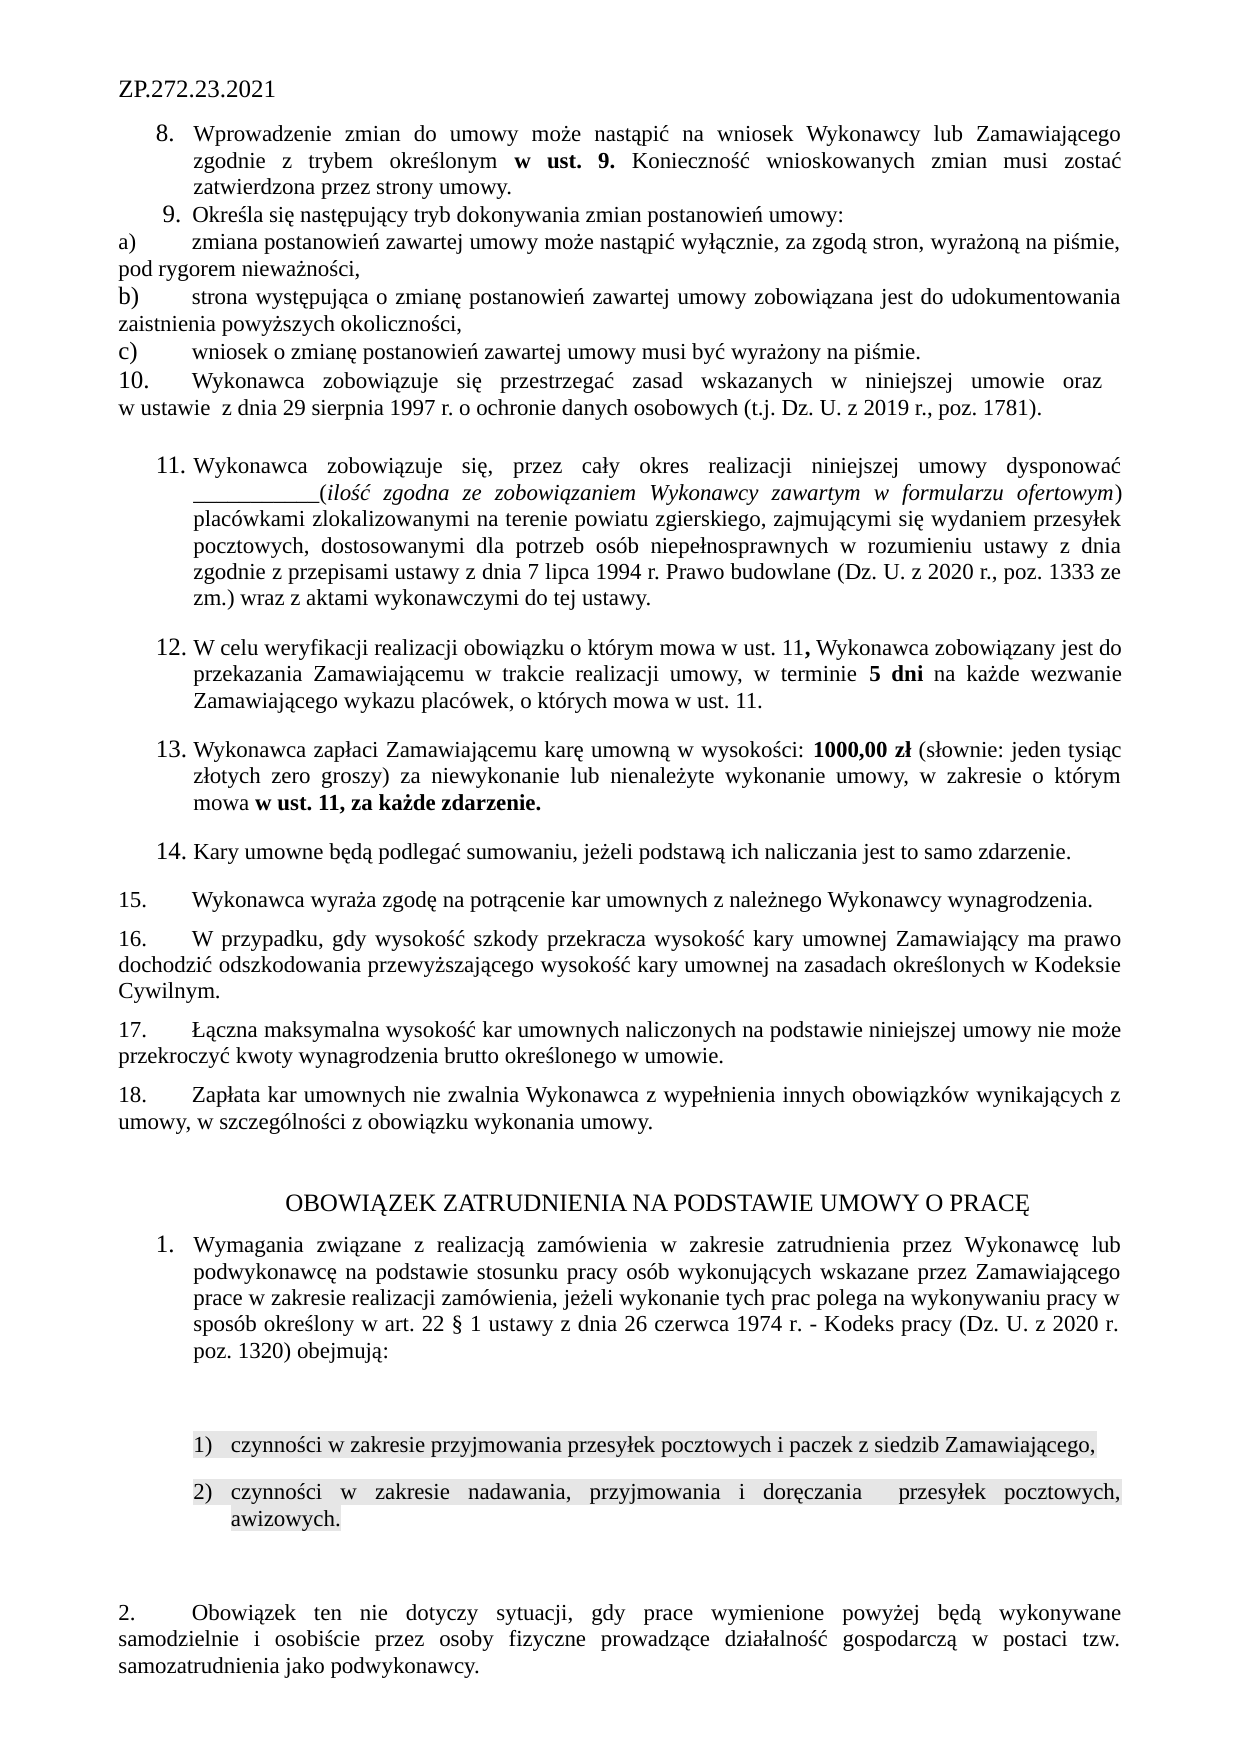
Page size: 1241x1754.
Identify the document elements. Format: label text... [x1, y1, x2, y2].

list Kary umowne będą podlegać sumowaniu, jeżeli podstawą ich naliczania jest to samo zdarzenie. [156, 836, 1122, 865]
list Zapłata kar umownych nie zwalnia Wykonawca z wypełnienia innych obowiązków wynikających z umowy, w szczególności z obowiązku wykonania umowy. [118, 1081, 1122, 1134]
list wniosek o zmianę postanowień zawartej umowy musi być wyrażony na piśmie. [118, 336, 1122, 365]
list Wymagania związane z realizacją zamówienia w zakresie zatrudnienia przez Wykonawcę lub podwykonawcę na podstawie stosunku pracy osób wykonujących wskazane przez Zamawiającego prace w zakresie realizacji zamówienia, jeżeli wykonanie tych prac polega na wykonywaniu pracy w sposób określony w art. 22 § 1 ustawy z dnia 26 czerwca 1974 r. - Kodeks pracy (Dz. U. z 2020 r. poz. 1320) obejmują: [156, 1229, 1122, 1363]
list Wprowadzenie zmian do umowy może nastąpić na wniosek Wykonawcy lub Zamawiającego zgodnie z trybem określonym w ust. 9. Konieczność wnioskowanych zmian musi zostać zatwierdzona przez strony umowy. [156, 118, 1122, 199]
list Określa się następujący tryb dokonywania zmian postanowień umowy: [162, 199, 1122, 228]
list Obowiązek ten nie dotyczy sytuacji, gdy prace wymienione powyżej będą wykonywane samodzielnie i osobiście przez osoby fizyczne prowadzące działalność gospodarczą w postaci tzw. samozatrudnienia jako podwykonawcy. [118, 1599, 1122, 1678]
list strona występująca o zmianę postanowień zawartej umowy zobowiązana jest do udokumentowania zaistnienia powyższych okoliczności, [118, 281, 1122, 336]
list Łączna maksymalna wysokość kar umownych naliczonych na podstawie niniejszej umowy nie może przekroczyć kwoty wynagrodzenia brutto określonego w umowie. [118, 1016, 1122, 1069]
list Wykonawca wyraża zgodę na potrącenie kar umownych z należnego Wykonawcy wynagrodzenia. [118, 886, 1122, 912]
list W celu weryfikacji realizacji obowiązku o którym mowa w ust. 11, Wykonawca zobowiązany jest do przekazania Zamawiającemu w trakcie realizacji umowy, w terminie 5 dni na każde wezwanie Zamawiającego wykazu placówek, o których mowa w ust. 11. [156, 632, 1122, 713]
list Wykonawca zobowiązuje się, przez cały okres realizacji niniejszej umowy dysponować ___________(ilość zgodna ze zobowiązaniem Wykonawcy zawartym w formularzu ofertowym) placówkami zlokalizowanymi na terenie powiatu zgierskiego, zajmującymi się wydaniem przesyłek pocztowych, dostosowanymi dla potrzeb osób niepełnosprawnych w rozumieniu ustawy z dnia zgodnie z przepisami ustawy z dnia 7 lipca 1994 r. Prawo budowlane (Dz. U. z 2020 r., poz. 1333 ze zm.) wraz z aktami wykonawczymi do tej ustawy. [156, 450, 1122, 611]
list czynności w zakresie przyjmowania przesyłek pocztowych i paczek z siedzib Zamawiającego, [193, 1431, 1122, 1458]
text OBOWIĄZEK ZATRUDNIENIA NA PODSTAWIE UMOWY O PRACĘ [193, 1188, 1122, 1217]
list W przypadku, gdy wysokość szkody przekracza wysokość kary umownej Zamawiający ma prawo dochodzić odszkodowania przewyższającego wysokość kary umownej na zasadach określonych w Kodeksie Cywilnym. [118, 924, 1122, 1004]
list czynności w zakresie nadawania, przyjmowania i doręczania przesyłek pocztowych, awizowych. [193, 1478, 1122, 1531]
list Wykonawca zobowiązuje się przestrzegać zasad wskazanych w niniejszej umowie oraz w ustawie z dnia 29 sierpnia 1997 r. o ochronie danych osobowych (t.j. Dz. U. z 2019 r., poz. 1781). [118, 365, 1122, 420]
list zmiana postanowień zawartej umowy może nastąpić wyłącznie, za zgodą stron, wyrażoną na piśmie, pod rygorem nieważności, [118, 228, 1122, 281]
list Wykonawca zapłaci Zamawiającemu karę umowną w wysokości: 1000,00 zł (słownie: jeden tysiąc złotych zero groszy) za niewykonanie lub nienależyte wykonanie umowy, w zakresie o którym mowa w ust. 11, za każde zdarzenie. [156, 734, 1122, 815]
